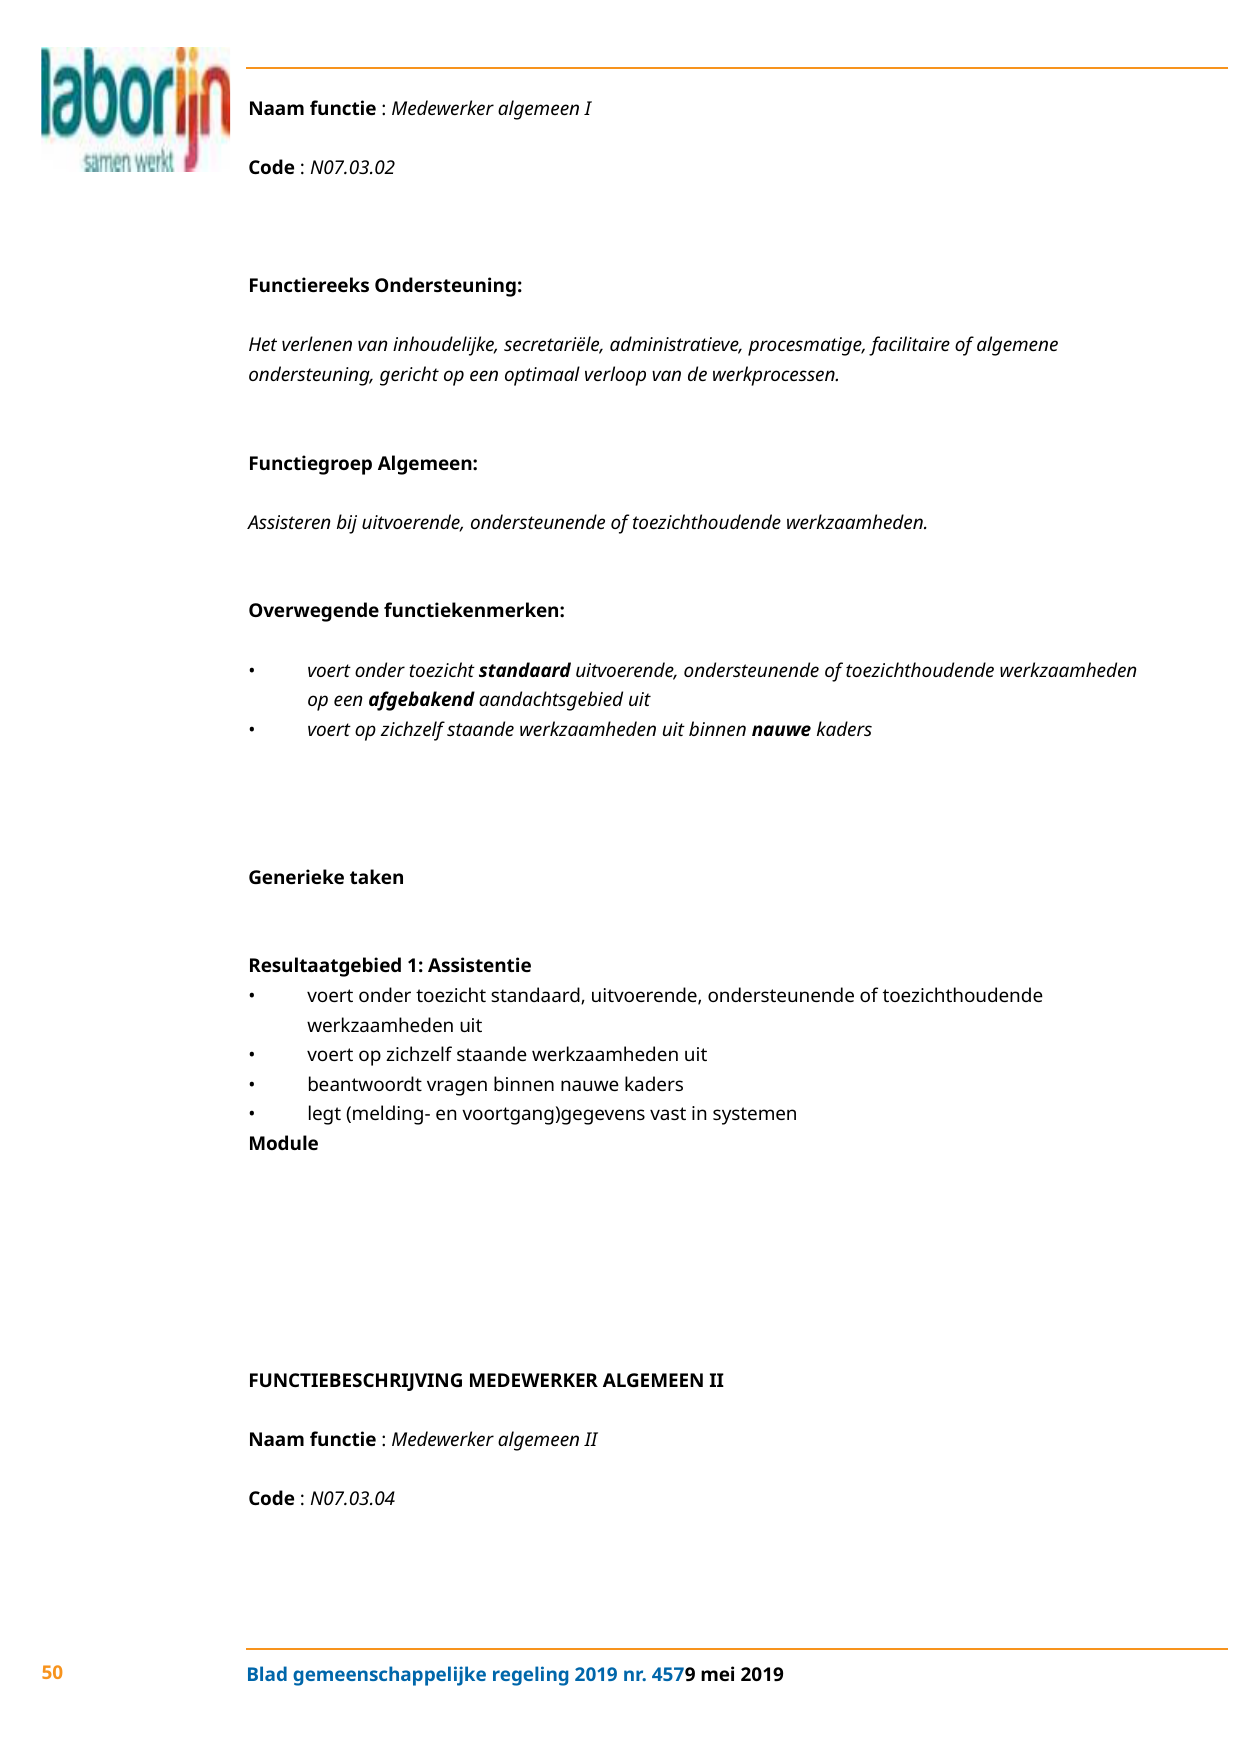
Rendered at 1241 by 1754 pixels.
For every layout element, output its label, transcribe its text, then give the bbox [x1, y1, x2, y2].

text Het verlenen van inhoudelijke, secretariële, administratieve, procesmatige, facilitaire of algemene ondersteuning, gericht op een optimaal verloop van de werkprocessen. [248, 331, 1152, 387]
list voert op zichzelf staande werkzaamheden uit binnen nauwe kaders [248, 716, 1152, 742]
text Code : N07.03.02 [248, 154, 1152, 180]
picture [41, 47, 231, 172]
text Resultaatgebied 1: Assistentie [248, 953, 1152, 978]
text FUNCTIEBESCHRIJVING MEDEWERKER ALGEMEEN II [248, 1367, 1152, 1393]
text Naam functie : Medewerker algemeen I [248, 95, 1152, 121]
text Module [248, 1130, 1152, 1156]
list voert onder toezicht standaard uitvoerende, ondersteunende of toezichthoudende werkzaamheden op een afgebakend aandachtsgebied uit [248, 657, 1152, 712]
list legt (melding- en voortgang)gegevens vast in systemen [248, 1101, 1152, 1126]
text Overwegende functiekenmerken: [248, 598, 1152, 623]
list beantwoordt vragen binnen nauwe kaders [248, 1071, 1152, 1097]
text Functiereeks Ondersteuning: [248, 272, 1152, 298]
text Generieke taken [248, 864, 1152, 890]
list voert onder toezicht standaard, uitvoerende, ondersteunende of toezichthoudende werkzaamheden uit [248, 982, 1152, 1038]
list voert op zichzelf staande werkzaamheden uit [248, 1041, 1152, 1067]
text Code : N07.03.04 [248, 1485, 1152, 1511]
text Assisteren bij uitvoerende, ondersteunende of toezichthoudende werkzaamheden. [248, 509, 1152, 535]
text Functiegroep Algemeen: [248, 450, 1152, 476]
text Naam functie : Medewerker algemeen II [248, 1426, 1152, 1452]
